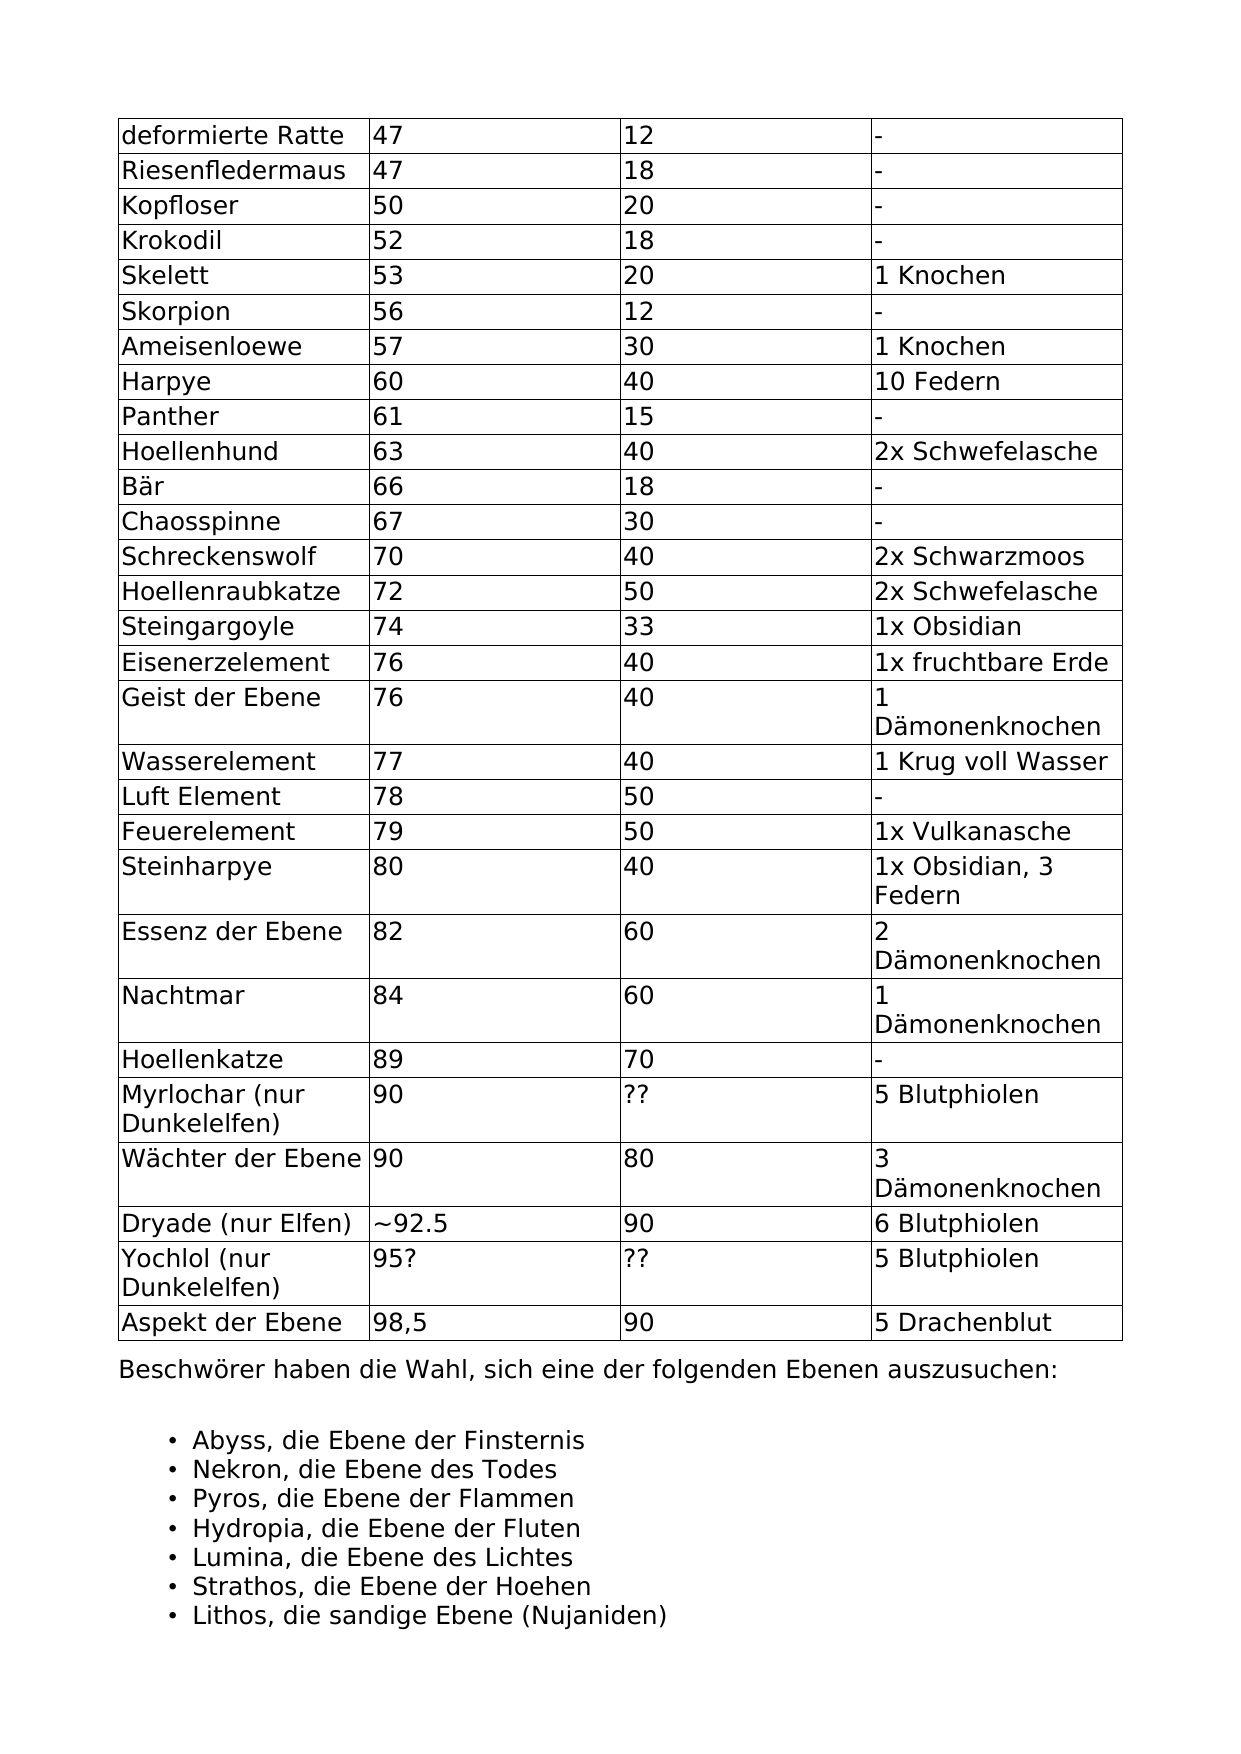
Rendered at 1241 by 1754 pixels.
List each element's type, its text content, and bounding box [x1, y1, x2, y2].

table_cell 5 Drachenblut [872, 1306, 1122, 1340]
table_cell 80 [621, 1143, 871, 1206]
table_cell ?? [621, 1242, 871, 1305]
table_cell Hoellenhund [119, 435, 369, 469]
table_cell Eisenerzelement [119, 646, 369, 680]
table_cell Essenz der Ebene [119, 915, 369, 978]
table_cell - [872, 470, 1122, 504]
table_cell - [872, 1043, 1122, 1077]
table_cell 66 [370, 470, 620, 504]
table_cell 90 [621, 1306, 871, 1340]
table_cell Aspekt der Ebene [119, 1306, 369, 1340]
table_cell 2x Schwarzmoos [872, 540, 1122, 574]
table_cell 2x Schwefelasche [872, 576, 1122, 609]
table_cell 63 [370, 435, 620, 469]
table_cell 78 [370, 780, 620, 814]
table_cell 76 [370, 681, 620, 744]
table_cell Luft Element [119, 780, 369, 814]
table_cell 20 [621, 189, 871, 223]
table_cell 60 [621, 979, 871, 1042]
list Abyss, die Ebene der Finsternis [177, 1426, 1122, 1456]
table_cell 12 [621, 295, 871, 329]
table_cell Panther [119, 400, 369, 434]
table_cell Kopfloser [119, 189, 369, 223]
table_cell 5 Blutphiolen [872, 1242, 1122, 1305]
table_cell 50 [370, 189, 620, 223]
table_cell 18 [621, 154, 871, 188]
table_cell 40 [621, 365, 871, 399]
table_cell 47 [370, 119, 620, 153]
table_cell - [872, 505, 1122, 539]
table_cell Feuerelement [119, 815, 369, 849]
table_cell - [872, 189, 1122, 223]
table_cell ?? [621, 1078, 871, 1142]
table_cell 1 Knochen [872, 260, 1122, 294]
table_cell Bär [119, 470, 369, 504]
table_cell 61 [370, 400, 620, 434]
table_cell - [872, 225, 1122, 258]
table_cell 80 [370, 850, 620, 914]
table_cell 1 Dämonenknochen [872, 681, 1122, 744]
table_cell 98,5 [370, 1306, 620, 1340]
table_cell 90 [621, 1207, 871, 1241]
table_cell 30 [621, 330, 871, 364]
table_cell Hoellenkatze [119, 1043, 369, 1077]
table_cell Geist der Ebene [119, 681, 369, 744]
table_cell ~92.5 [370, 1207, 620, 1241]
table_cell 67 [370, 505, 620, 539]
list Nekron, die Ebene des Todes [177, 1456, 1122, 1485]
table_cell 5 Blutphiolen [872, 1078, 1122, 1142]
table_cell 47 [370, 154, 620, 188]
table_cell 56 [370, 295, 620, 329]
table_cell 60 [621, 915, 871, 978]
table_cell 50 [621, 780, 871, 814]
table_cell 40 [621, 681, 871, 744]
table_cell 53 [370, 260, 620, 294]
table_cell 33 [621, 611, 871, 645]
table_cell 90 [370, 1078, 620, 1142]
table_cell 95? [370, 1242, 620, 1305]
table_cell 40 [621, 435, 871, 469]
table_cell Steinharpye [119, 850, 369, 914]
table_cell 40 [621, 646, 871, 680]
table_cell 40 [621, 745, 871, 779]
table_cell 89 [370, 1043, 620, 1077]
table_cell Skelett [119, 260, 369, 294]
table_cell 70 [621, 1043, 871, 1077]
text Beschwörer haben die Wahl, sich eine der folgenden Ebenen auszusuchen: [118, 1355, 1122, 1384]
list Pyros, die Ebene der Flammen [177, 1485, 1122, 1514]
table_cell 74 [370, 611, 620, 645]
table_cell 40 [621, 540, 871, 574]
table_cell 1 Dämonenknochen [872, 979, 1122, 1042]
table_cell 72 [370, 576, 620, 609]
table_cell Ameisenloewe [119, 330, 369, 364]
table_cell 18 [621, 470, 871, 504]
table_cell Wächter der Ebene [119, 1143, 369, 1206]
table_cell 90 [370, 1143, 620, 1206]
table_cell 82 [370, 915, 620, 978]
table_cell Harpye [119, 365, 369, 399]
table_cell 3 Dämonenknochen [872, 1143, 1122, 1206]
table_cell Wasserelement [119, 745, 369, 779]
table_cell 30 [621, 505, 871, 539]
table_cell 70 [370, 540, 620, 574]
table_cell 50 [621, 576, 871, 609]
table_cell 1x Obsidian [872, 611, 1122, 645]
table_cell 77 [370, 745, 620, 779]
table_cell 2x Schwefelasche [872, 435, 1122, 469]
table_cell 18 [621, 225, 871, 258]
list Strathos, die Ebene der Hoehen [177, 1572, 1122, 1601]
table_cell 6 Blutphiolen [872, 1207, 1122, 1241]
table_cell - [872, 119, 1122, 153]
table_cell deformierte Ratte [119, 119, 369, 153]
table_cell Myrlochar (nur Dunkelelfen) [119, 1078, 369, 1142]
table_cell 76 [370, 646, 620, 680]
table_cell 40 [621, 850, 871, 914]
table_cell 57 [370, 330, 620, 364]
table_cell Dryade (nur Elfen) [119, 1207, 369, 1241]
table_cell Krokodil [119, 225, 369, 258]
table_cell Chaosspinne [119, 505, 369, 539]
table_cell 12 [621, 119, 871, 153]
table_cell - [872, 154, 1122, 188]
table_cell 1x Obsidian, 3 Federn [872, 850, 1122, 914]
table_cell 10 Federn [872, 365, 1122, 399]
table_cell 1x Vulkanasche [872, 815, 1122, 849]
table_cell Yochlol (nur Dunkelelfen) [119, 1242, 369, 1305]
table_cell 60 [370, 365, 620, 399]
table_cell - [872, 780, 1122, 814]
table_cell 1x fruchtbare Erde [872, 646, 1122, 680]
table_cell - [872, 295, 1122, 329]
table_cell Riesenfledermaus [119, 154, 369, 188]
table_cell Steingargoyle [119, 611, 369, 645]
table_cell 1 Knochen [872, 330, 1122, 364]
table_cell Schreckenswolf [119, 540, 369, 574]
table_cell 79 [370, 815, 620, 849]
table_cell - [872, 400, 1122, 434]
table_cell 15 [621, 400, 871, 434]
table_cell 20 [621, 260, 871, 294]
table_cell 2 Dämonenknochen [872, 915, 1122, 978]
table_cell Hoellenraubkatze [119, 576, 369, 609]
table_cell 52 [370, 225, 620, 258]
table_cell 50 [621, 815, 871, 849]
table_cell Nachtmar [119, 979, 369, 1042]
list Hydropia, die Ebene der Fluten [177, 1514, 1122, 1543]
list Lumina, die Ebene des Lichtes [177, 1543, 1122, 1572]
list Lithos, die sandige Ebene (Nujaniden) [177, 1601, 1122, 1631]
table_cell 84 [370, 979, 620, 1042]
table_cell 1 Krug voll Wasser [872, 745, 1122, 779]
table_cell Skorpion [119, 295, 369, 329]
